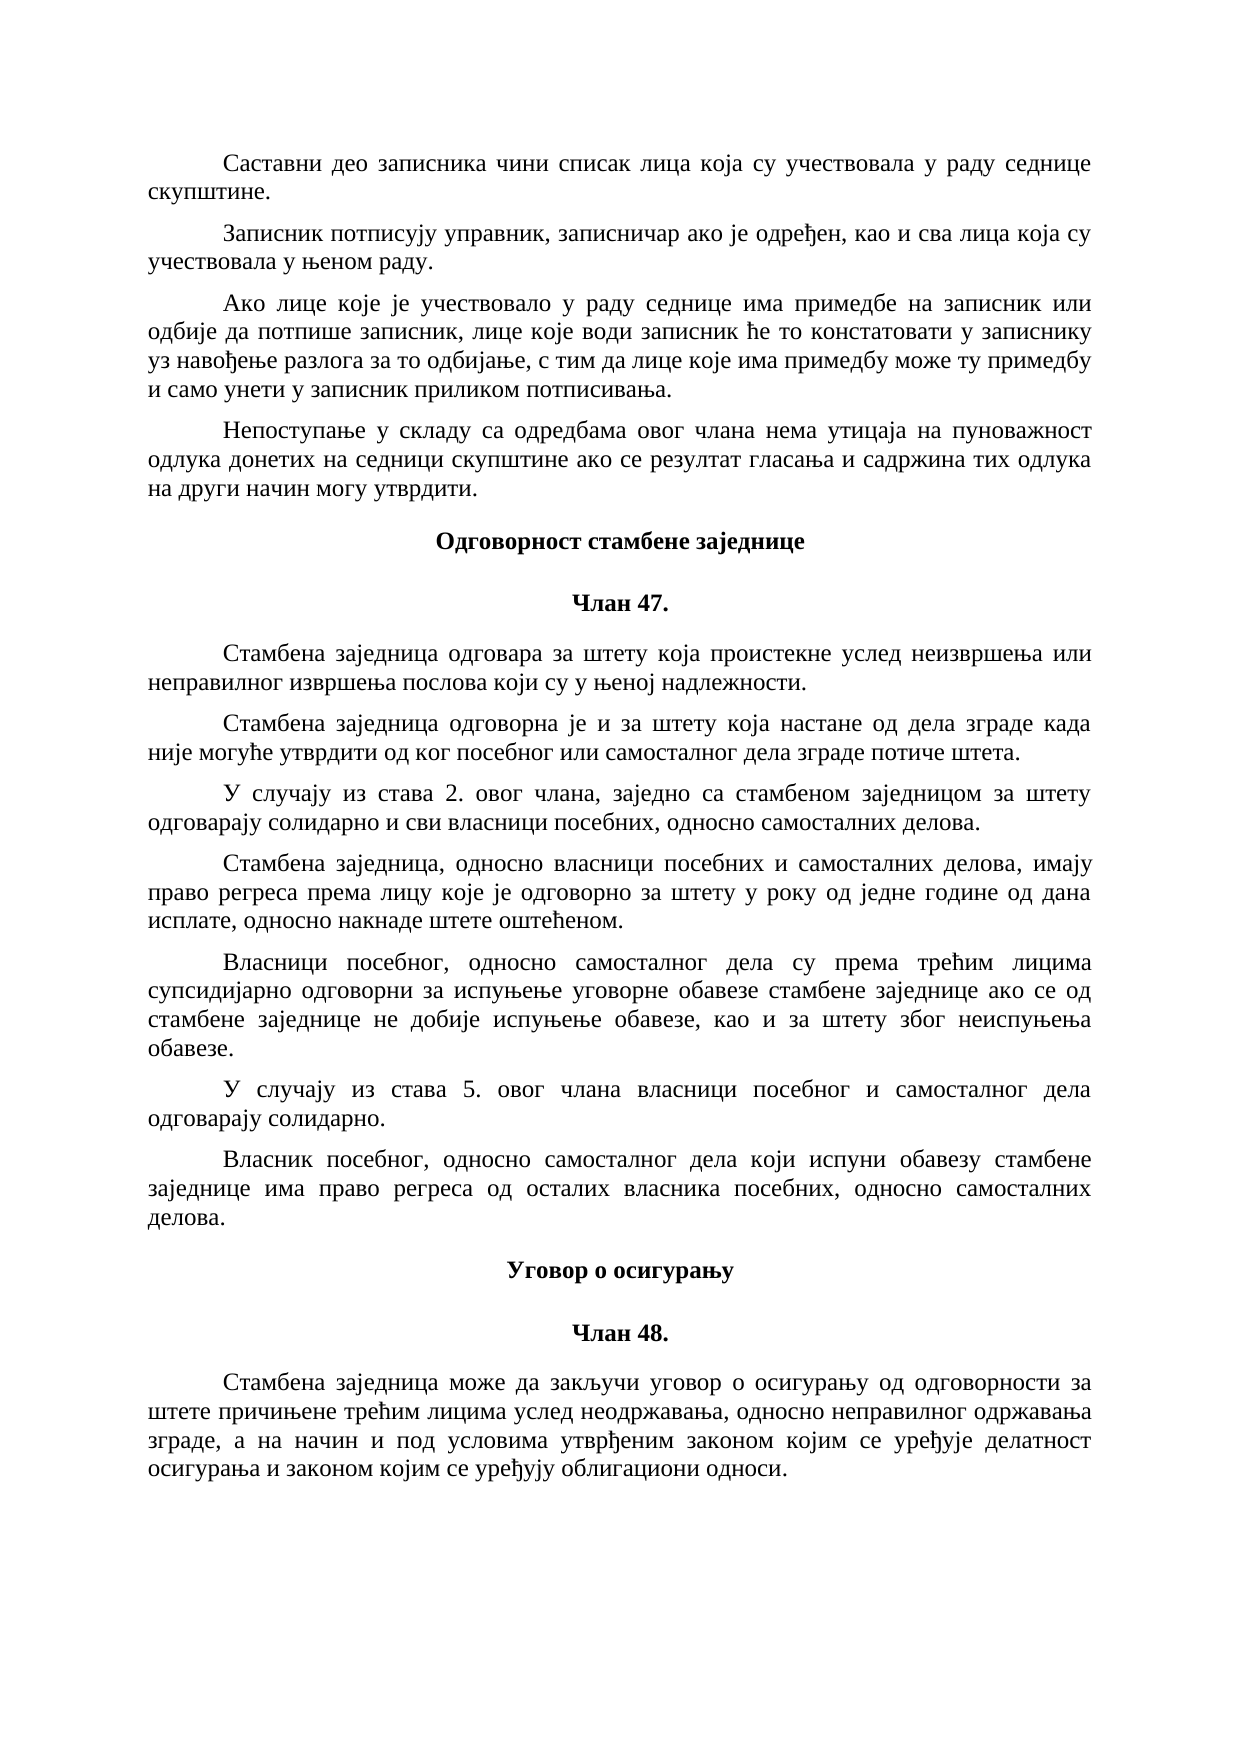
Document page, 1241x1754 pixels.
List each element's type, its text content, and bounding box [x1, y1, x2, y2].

text Уговор о осигурању [223, 1256, 1018, 1284]
text Саставни део записника чини списак лица која су учествовала у раду седнице скупштине. [148, 148, 1093, 205]
text Ако лице које је учествовало у раду седнице има примедбе на записник или одбије да потпише записник, лице које води записник ће то констатовати у записнику уз навођење разлога за то одбијање, с тим да лице које има примедбу може ту примедбу и само унети у записник приликом потписивања. [148, 288, 1093, 403]
text Члан 48. [223, 1318, 1018, 1346]
text Власници посебног, односно самосталног дела су према трећим лицима супсидијарно одговорни за испуњење уговорне обавезе стамбене заједнице ако се од стамбене заједнице не добије испуњење обавезе, као и за штету због неиспуњења обавезе. [148, 947, 1093, 1062]
text Стамбена заједница одговара за штету која проистекне услед неизвршења или неправилног извршења послова који су у њеној надлежности. [148, 638, 1093, 696]
text У случају из става 5. овог члана власници посебног и самосталног дела одговарају солидарно. [148, 1074, 1093, 1132]
text Стамбена заједница одговорна је и за штету која настане од дела зграде када није могуће утврдити од ког посебног или самосталног дела зграде потиче штета. [148, 708, 1093, 766]
text Одговорност стамбене заједнице [223, 526, 1018, 555]
text Стамбена заједница, односно власници посебних и самосталних делова, имају право регреса према лицу које је одговорно за штету у року од једне године од дана исплате, односно накнаде штете оштећеном. [148, 848, 1093, 934]
text Власник посебног, односно самосталног дела који испуни обавезу стамбене заједнице има право регреса од осталих власника посебних, односно самосталних делова. [148, 1144, 1093, 1231]
text Записник потписују управник, записничар ако је одређен, као и сва лица која су учествовала у њеном раду. [148, 218, 1093, 275]
text У случају из става 2. овог члана, заједно са стамбеном заједницом за штету одговарају солидарно и сви власници посебних, односно самосталних делова. [148, 778, 1093, 836]
text Стамбена заједница може да закључи уговор о осигурању од одговорности за штете причињене трећим лицима услед неодржавања, односно неправилног одржавања зграде, а на начин и под условима утврђеним законом којим се уређује делатност осигурања и законом којим се уређују облигациони односи. [148, 1367, 1093, 1482]
text Непоступање у складу са одредбама овог члана нема утицаја на пуноважност одлука донетих на седници скупштине ако се резултат гласања и садржина тих одлука на други начин могу утврдити. [148, 415, 1093, 501]
text Члан 47. [223, 588, 1018, 617]
